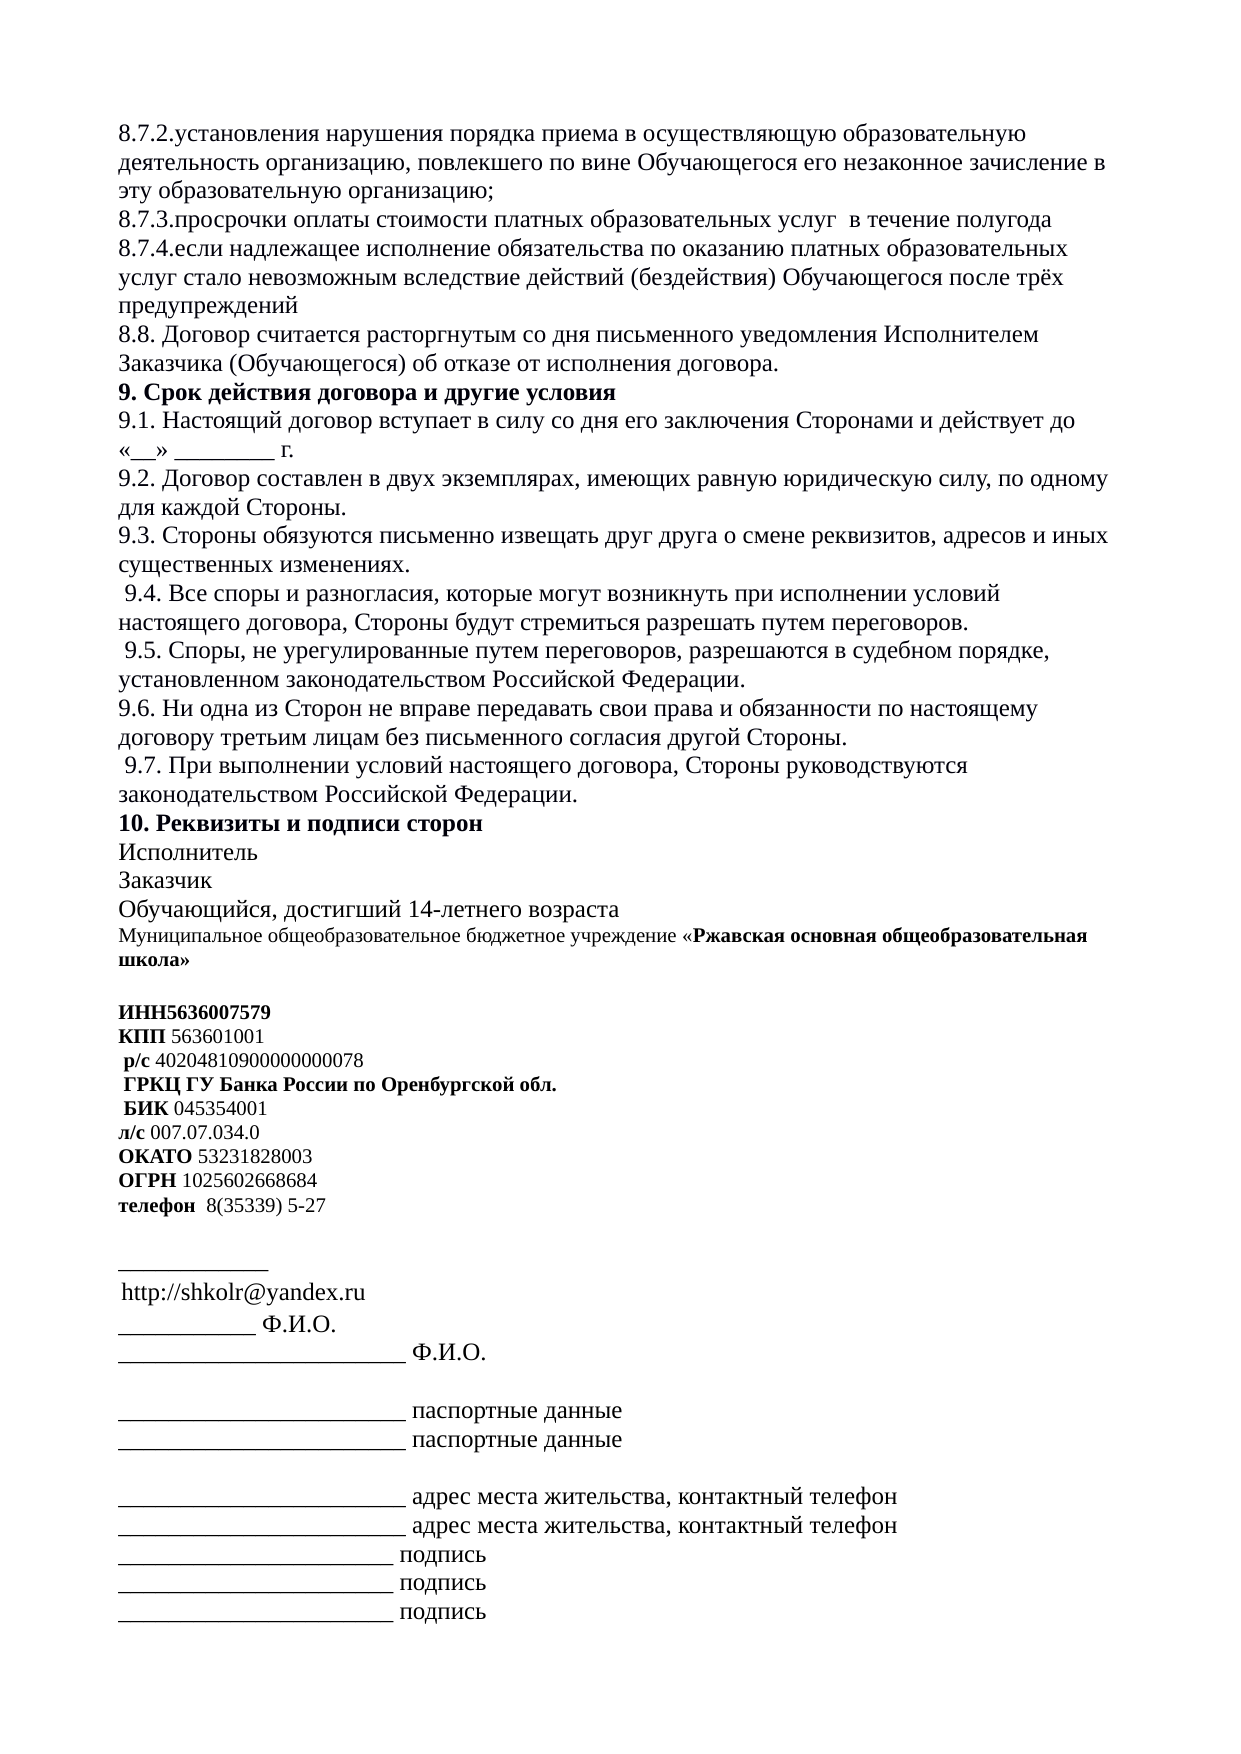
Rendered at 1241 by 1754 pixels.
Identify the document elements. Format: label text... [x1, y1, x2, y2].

text 9.4. Все споры и разногласия, которые могут возникнуть при исполнении условий настоящего договора, Стороны будут стремиться разрешать путем переговоров. [118, 578, 1122, 636]
table_header http://shkolr@yandex.ru [118, 1274, 376, 1309]
text Муниципальное общеобразовательное бюджетное учреждение «Ржавская основная общеобразовательная школа» [118, 923, 1122, 971]
text Обучающийся, достигший 14-летнего возраста [118, 894, 1122, 923]
text ___________ Ф.И.О. [118, 1309, 1122, 1337]
text _______________________ паспортные данные [118, 1395, 1122, 1424]
text _______________________ адрес места жительства, контактный телефон [118, 1510, 1122, 1539]
text ОГРН 1025602668684 [118, 1168, 1122, 1192]
text 9.3. Стороны обязуются письменно извещать друг друга о смене реквизитов, адресов и иных существенных изменениях. [118, 521, 1122, 578]
text 8.8. Договор считается расторгнутым со дня письменного уведомления Исполнителем Заказчика (Обучающегося) об отказе от исполнения договора. [118, 319, 1122, 377]
text 9.7. При выполнении условий настоящего договора, Стороны руководствуются законодательством Российской Федерации. [118, 751, 1122, 808]
text 10. Реквизиты и подписи сторон [118, 808, 1122, 837]
text _______________________ паспортные данные [118, 1424, 1122, 1452]
text ______________________ подпись [118, 1567, 1122, 1596]
text _______________________ адрес места жительства, контактный телефон [118, 1481, 1122, 1510]
text 9.2. Договор составлен в двух экземплярах, имеющих равную юридическую силу, по одному для каждой Стороны. [118, 463, 1122, 521]
text 9. Срок действия договора и другие условия [118, 377, 1122, 406]
text ГРКЦ ГУ Банка России по Оренбургской обл. [118, 1072, 1122, 1096]
text ОКАТО 53231828003 [118, 1144, 1122, 1168]
text 8.7.2.установления нарушения порядка приема в осуществляющую образовательную деятельность организацию, повлекшего по вине Обучающегося его незаконное зачисление в эту образовательную организацию; [118, 118, 1122, 204]
text 9.5. Споры, не урегулированные путем переговоров, разрешаются в судебном порядке, установленном законодательством Российской Федерации. [118, 636, 1122, 693]
text Заказчик [118, 866, 1122, 894]
text ИНН5636007579 [118, 1000, 1122, 1024]
text Исполнитель [118, 837, 1122, 866]
text БИК 045354001 [118, 1096, 1122, 1120]
text 8.7.4.если надлежащее исполнение обязательства по оказанию платных образовательных услуг стало невозможным вследствие действий (бездействия) Обучающегося после трёх предупреждений [118, 233, 1122, 319]
text 9.1. Настоящий договор вступает в силу со дня его заключения Сторонами и действует до «__» ________ г. [118, 406, 1122, 463]
text ______________________ подпись [118, 1539, 1122, 1567]
text телефон 8(35339) 5-27 [118, 1192, 1122, 1217]
text ____________ [118, 1245, 1122, 1274]
text ______________________ подпись [118, 1596, 1122, 1625]
text КПП 563601001 [118, 1024, 1122, 1048]
text 8.7.3.просрочки оплаты стоимости платных образовательных услуг в течение полугода [118, 204, 1122, 233]
text 9.6. Ни одна из Сторон не вправе передавать свои права и обязанности по настоящему договору третьим лицам без письменного согласия другой Стороны. [118, 693, 1122, 751]
text р/с 40204810900000000078 [118, 1048, 1122, 1072]
text _______________________ Ф.И.О. [118, 1337, 1122, 1366]
text л/с 007.07.034.0 [118, 1120, 1122, 1144]
